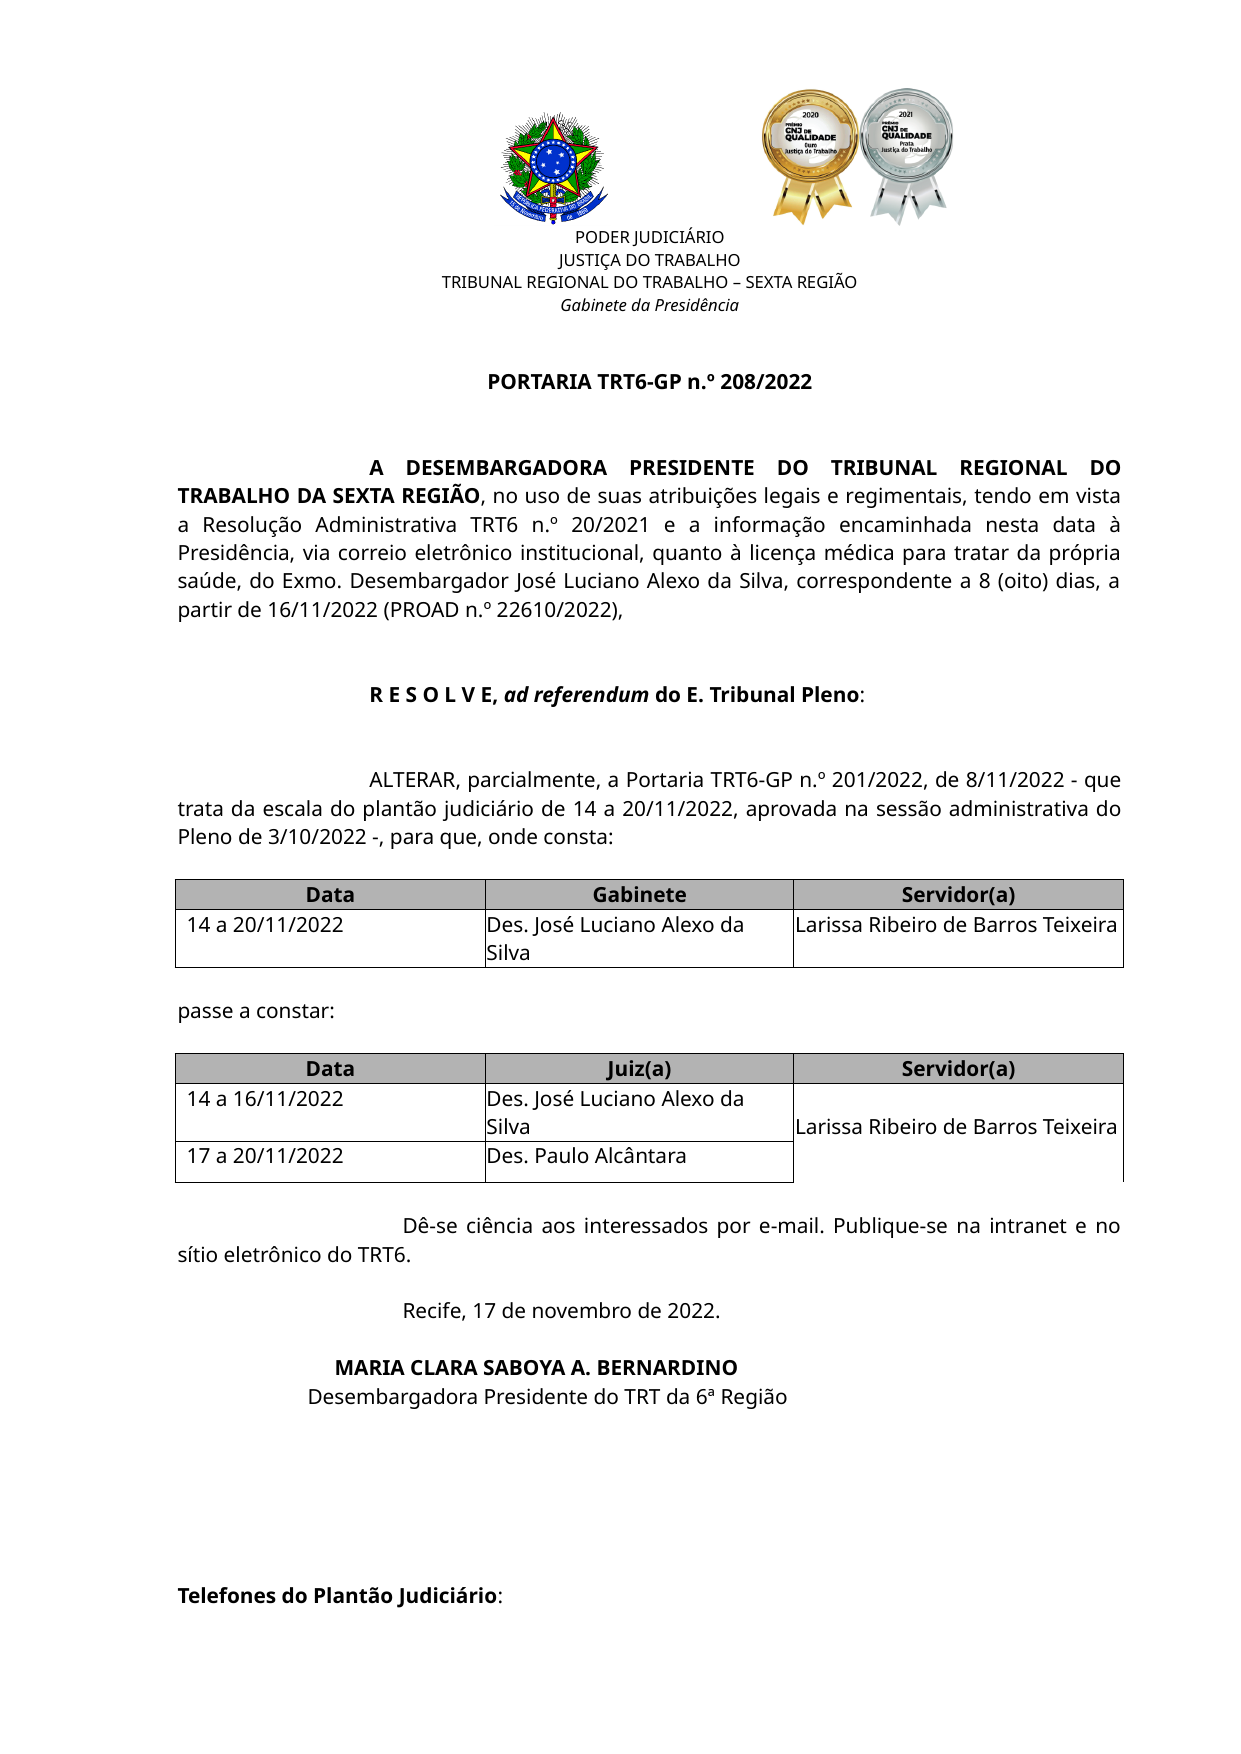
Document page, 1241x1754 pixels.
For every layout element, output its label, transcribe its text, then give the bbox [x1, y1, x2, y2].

text A DESEMBARGADORA PRESIDENTE DO TRIBUNAL REGIONAL DO TRABALHO DA SEXTA REGIÃO, no uso de suas atribuições legais e regimentais, tendo em vista a Resolução Administrativa TRT6 n.º 20/2021 e a informação encaminhada nesta data à Presidência, via correio eletrônico institucional, quanto à licença médica para tratar da própria saúde, do Exmo. Desembargador José Luciano Alexo da Silva, correspondente a 8 (oito) dias, a partir de 16/11/2022 (PROAD n.º 22610/2022), [177, 453, 1122, 623]
text Desembargadora Presidente do TRT da 6ª Região [177, 1382, 1122, 1410]
text PORTARIA TRT6-GP n.º 208/2022 [177, 367, 1122, 396]
table_header Juiz(a) [486, 1054, 793, 1083]
text R E S O L V E, ad referendum do E. Tribunal Pleno: [233, 680, 1122, 708]
text MARIA CLARA SABOYA A. BERNARDINO [177, 1353, 1122, 1382]
table_cell Des. Paulo Alcântara [486, 1142, 793, 1182]
table_cell Des. José Luciano Alexo da Silva [486, 910, 793, 967]
table_header Data [176, 880, 485, 909]
text ALTERAR, parcialmente, a Portaria TRT6-GP n.º 201/2022, de 8/11/2022 - que trata da escala do plantão judiciário de 14 a 20/11/2022, aprovada na sessão administrativa do Pleno de 3/10/2022 -, para que, onde consta: [177, 765, 1122, 851]
table_cell Des. José Luciano Alexo da Silva [486, 1084, 793, 1141]
table_cell 14 a 16/11/2022 [176, 1084, 485, 1141]
text Recife, 17 de novembro de 2022. [177, 1297, 1122, 1325]
table_cell 17 a 20/11/2022 [176, 1142, 485, 1182]
text Telefones do Plantão Judiciário: [177, 1581, 1122, 1609]
table_header Data [176, 1054, 485, 1083]
table_header Gabinete [486, 880, 793, 909]
table_header Servidor(a) [794, 1054, 1123, 1083]
table_cell 14 a 20/11/2022 [176, 910, 485, 967]
table_header Servidor(a) [794, 880, 1123, 909]
text passe a constar: [177, 996, 1122, 1025]
text Dê-se ciência aos interessados por e-mail. Publique-se na intranet e no sítio eletrônico do TRT6. [177, 1211, 1122, 1268]
table_cell Larissa Ribeiro de Barros Teixeira [794, 910, 1123, 967]
table_cell Larissa Ribeiro de Barros Teixeira [794, 1084, 1123, 1182]
picture [494, 109, 611, 226]
